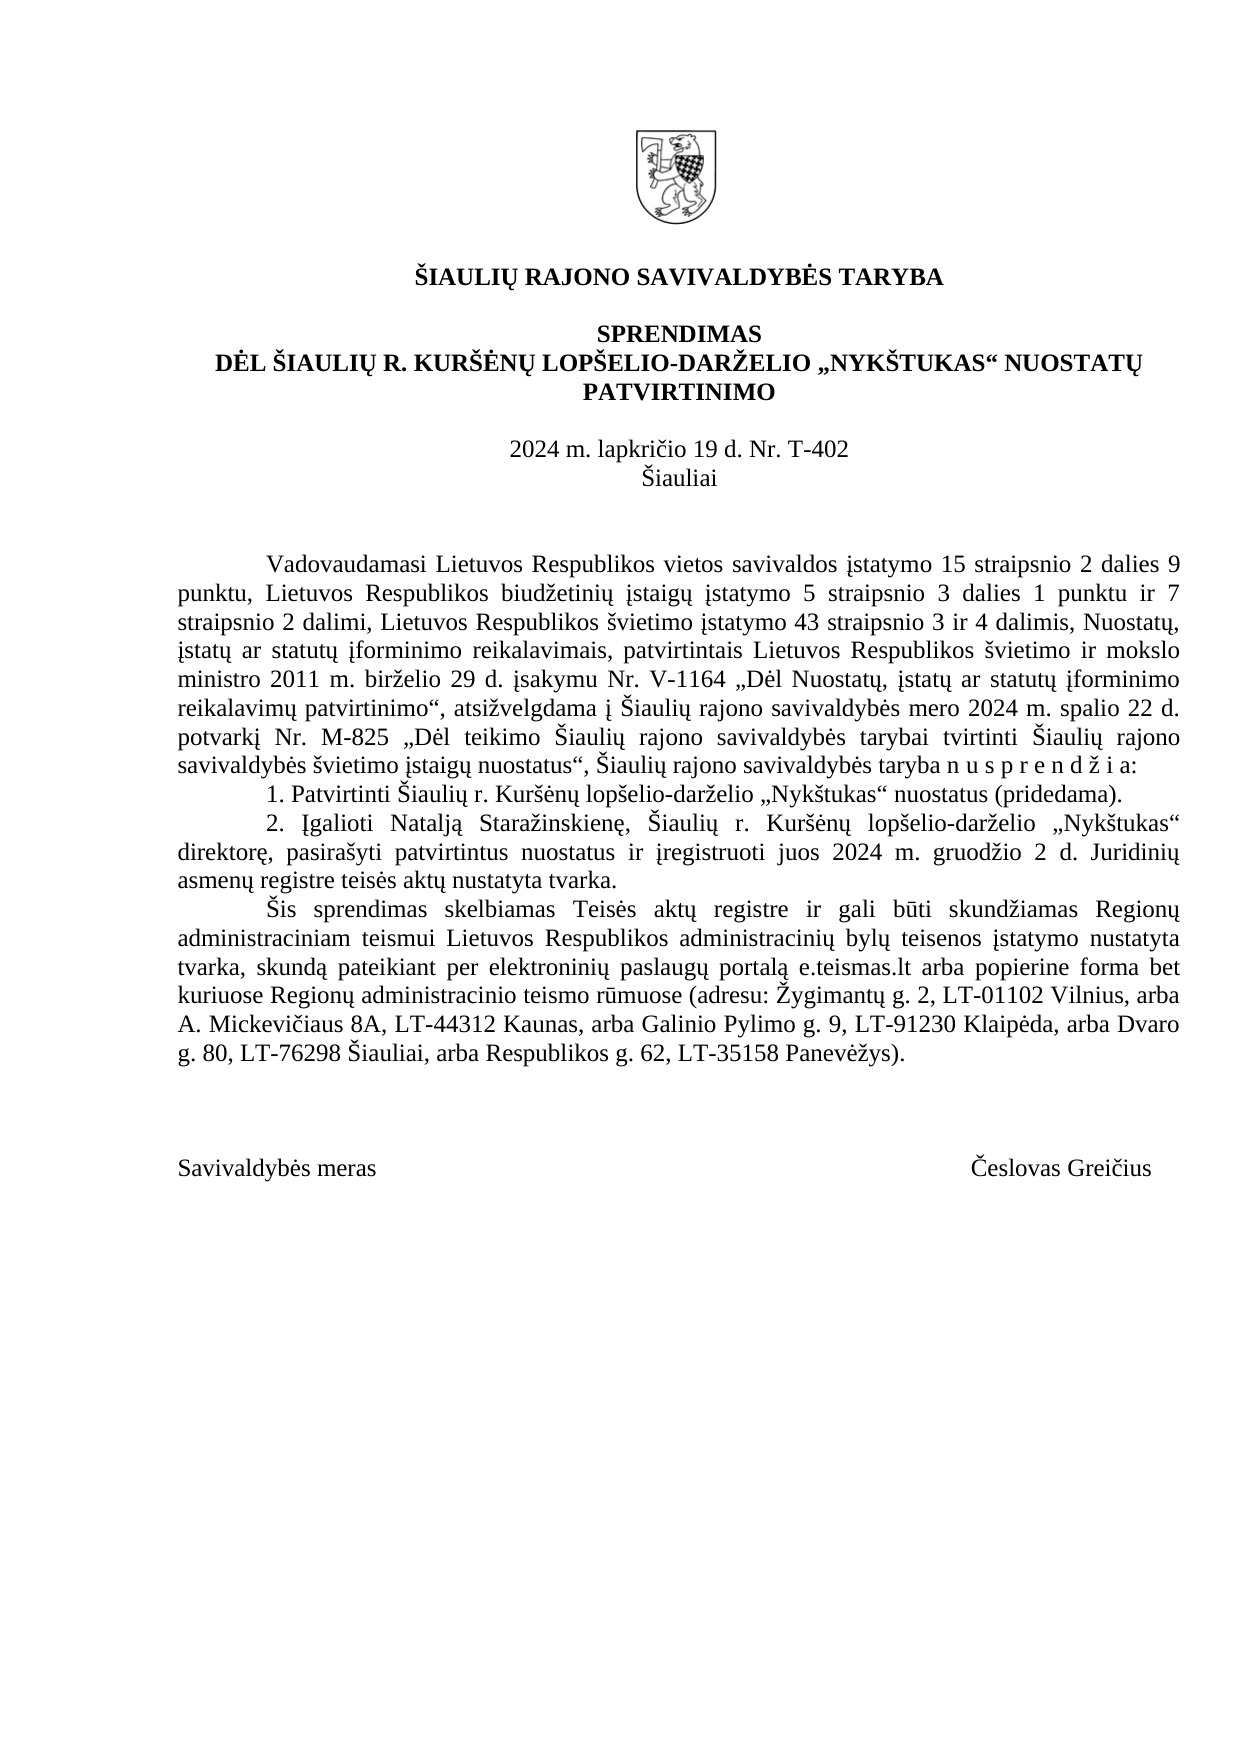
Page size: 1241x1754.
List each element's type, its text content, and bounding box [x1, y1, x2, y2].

text Šis sprendimas skelbiamas Teisės aktų registre ir gali būti skundžiamas Regionų administraciniam teismui Lietuvos Respublikos administracinių bylų teisenos įstatymo nustatyta tvarka, skundą pateikiant per elektroninių paslaugų portalą e.teismas.lt arba popierine forma bet kuriuose Regionų administracinio teismo rūmuose (adresu: Žygimantų g. 2, LT-01102 Vilnius, arba A. Mickevičiaus 8A, LT-44312 Kaunas, arba Galinio Pylimo g. 9, LT-91230 Klaipėda, arba Dvaro g. 80, LT-76298 Šiauliai, arba Respublikos g. 62, LT-35158 Panevėžys). [177, 894, 1181, 1067]
text Vadovaudamasi Lietuvos Respublikos vietos savivaldos įstatymo 15 straipsnio 2 dalies 9 punktu, Lietuvos Respublikos biudžetinių įstaigų įstatymo 5 straipsnio 3 dalies 1 punktu ir 7 straipsnio 2 dalimi, Lietuvos Respublikos švietimo įstatymo 43 straipsnio 3 ir 4 dalimis, Nuostatų, įstatų ar statutų įforminimo reikalavimais, patvirtintais Lietuvos Respublikos švietimo ir mokslo ministro 2011 m. birželio 29 d. įsakymu Nr. V-1164 „Dėl Nuostatų, įstatų ar statutų įforminimo reikalavimų patvirtinimo“, atsižvelgdama į Šiaulių rajono savivaldybės mero 2024 m. spalio 22 d. potvarkį Nr. M-825 „Dėl teikimo Šiaulių rajono savivaldybės tarybai tvirtinti Šiaulių rajono savivaldybės švietimo įstaigų nuostatus“, Šiaulių rajono savivaldybės taryba n u s p r e n d ž i a: [177, 549, 1181, 779]
text SPRENDIMAS [177, 319, 1181, 348]
text ŠIAULIŲ RAJONO SAVIVALDYBĖS TARYBA [177, 262, 1181, 291]
text Šiauliai [177, 463, 1181, 492]
text 2024 m. lapkričio 19 d. Nr. T-402 [177, 434, 1181, 463]
text DĖL ŠIAULIŲ R. KURŠĖNŲ LOPŠELIO-DARŽELIO „NYKŠTUKAS“ NUOSTATŲ PATVIRTINIMO [177, 348, 1181, 406]
text Savivaldybės meras Česlovas Greičius [177, 1153, 1181, 1182]
text 1. Patvirtinti Šiaulių r. Kuršėnų lopšelio-darželio „Nykštukas“ nuostatus (pridedama). [177, 779, 1181, 808]
text 2. Įgalioti Natalją Staražinskienę, Šiaulių r. Kuršėnų lopšelio-darželio „Nykštukas“ direktorę, pasirašyti patvirtintus nuostatus ir įregistruoti juos 2024 m. gruodžio 2 d. Juridinių asmenų registre teisės aktų nustatyta tvarka. [177, 808, 1181, 894]
